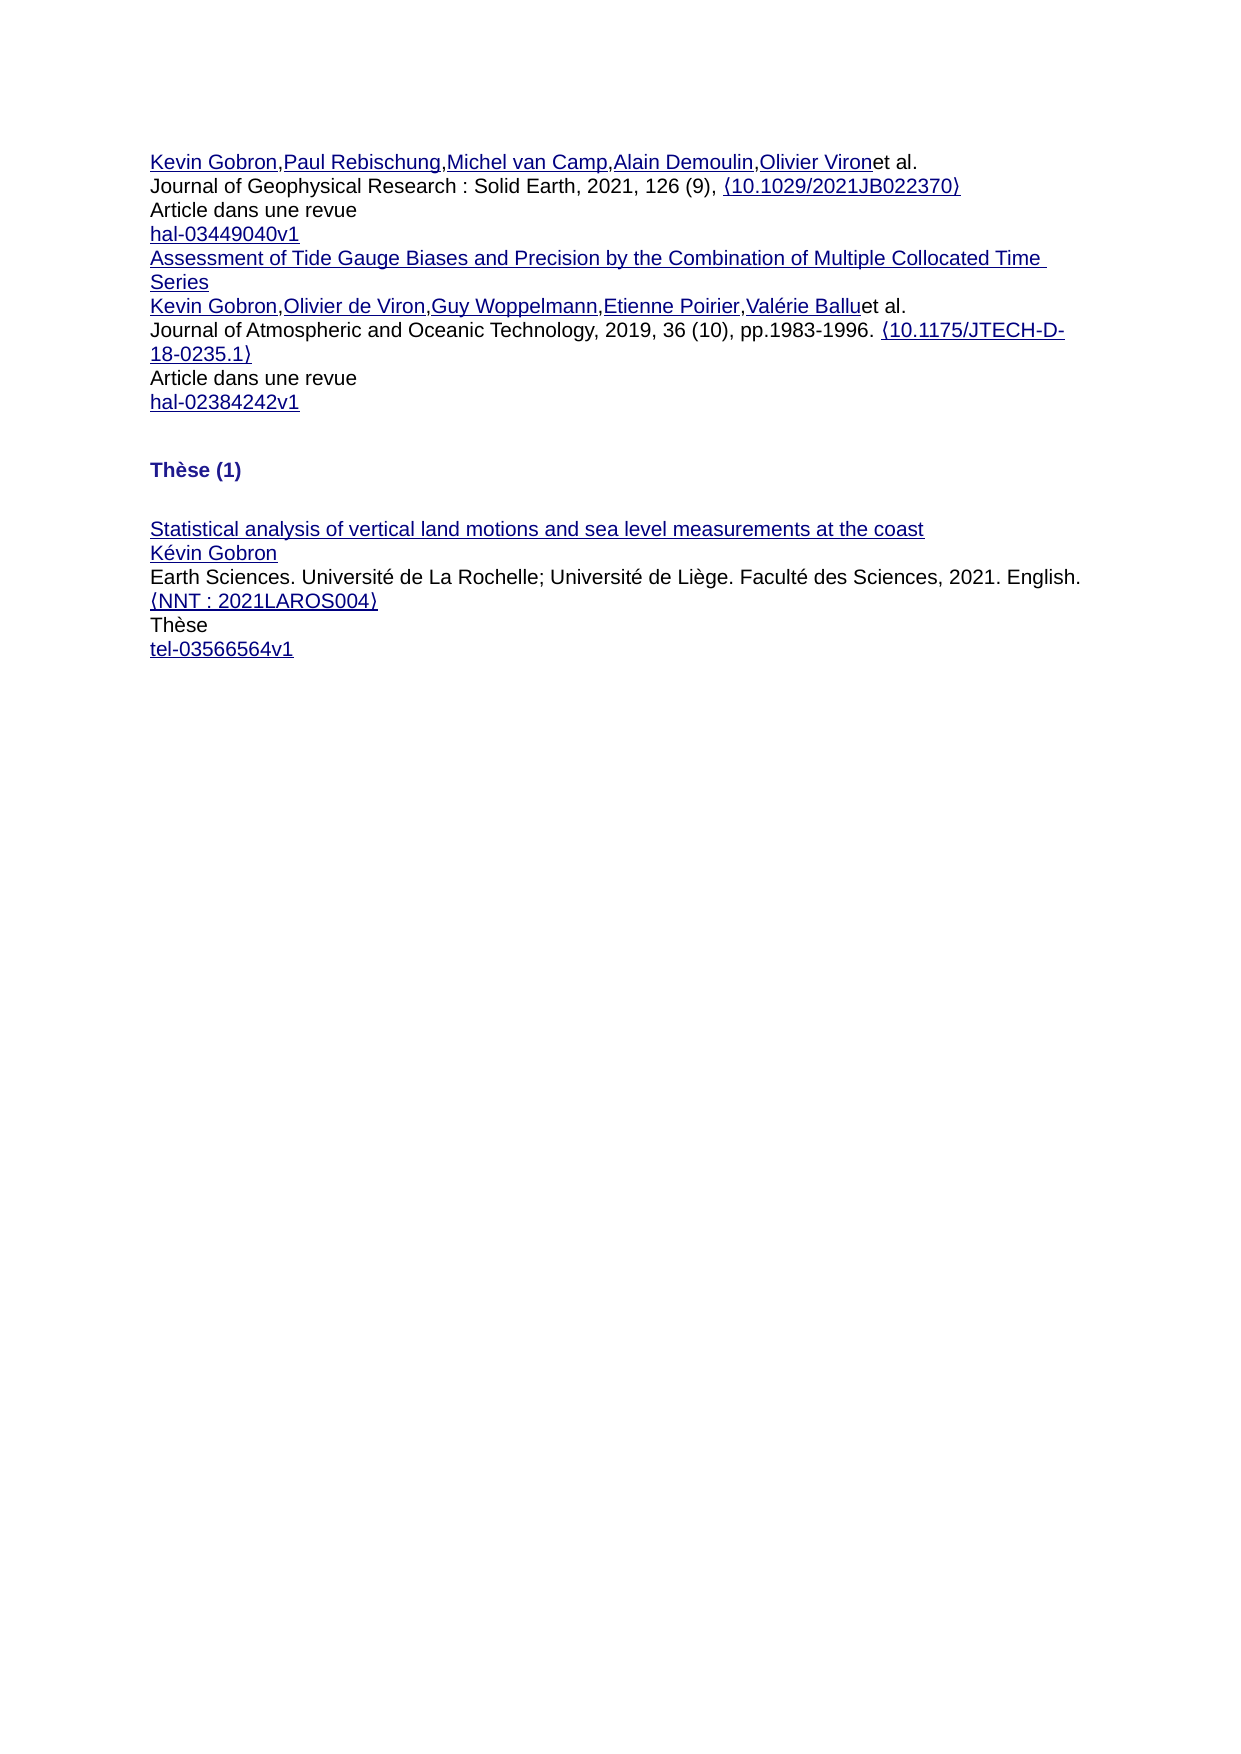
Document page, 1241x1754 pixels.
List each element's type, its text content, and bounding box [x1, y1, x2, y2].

table_cell Assessment of Tide Gauge Biases and Precision by the Combination of Multiple Collocated Time Series Kevin Gobron,Olivier de Viron,Guy Woppelmann,Etienne Poirier,Valérie Balluet al. Journal of Atmospheric and Oceanic Technology, 2019, 36 (10), pp.1983-1996. ⟨10.1175/JTECH-D-18-0235.1⟩ Article dans une revue hal-02384242v1 [150, 246, 1090, 413]
table_cell Kevin Gobron,Paul Rebischung,Michel van Camp,Alain Demoulin,Olivier Vironet al. Journal of Geophysical Research : Solid Earth, 2021, 126 (9), ⟨10.1029/2021JB022370⟩ Article dans une revue hal-03449040v1 [150, 150, 1090, 246]
subtitle Thèse (1) [150, 458, 1090, 482]
table_header Statistical analysis of vertical land motions and sea level measurements at the coast Kévin Gobron Earth Sciences. Université de La Rochelle; Université de Liège. Faculté des Sciences, 2021. English. ⟨NNT : 2021LAROS004⟩ Thèse tel-03566564v1 [150, 517, 1090, 660]
